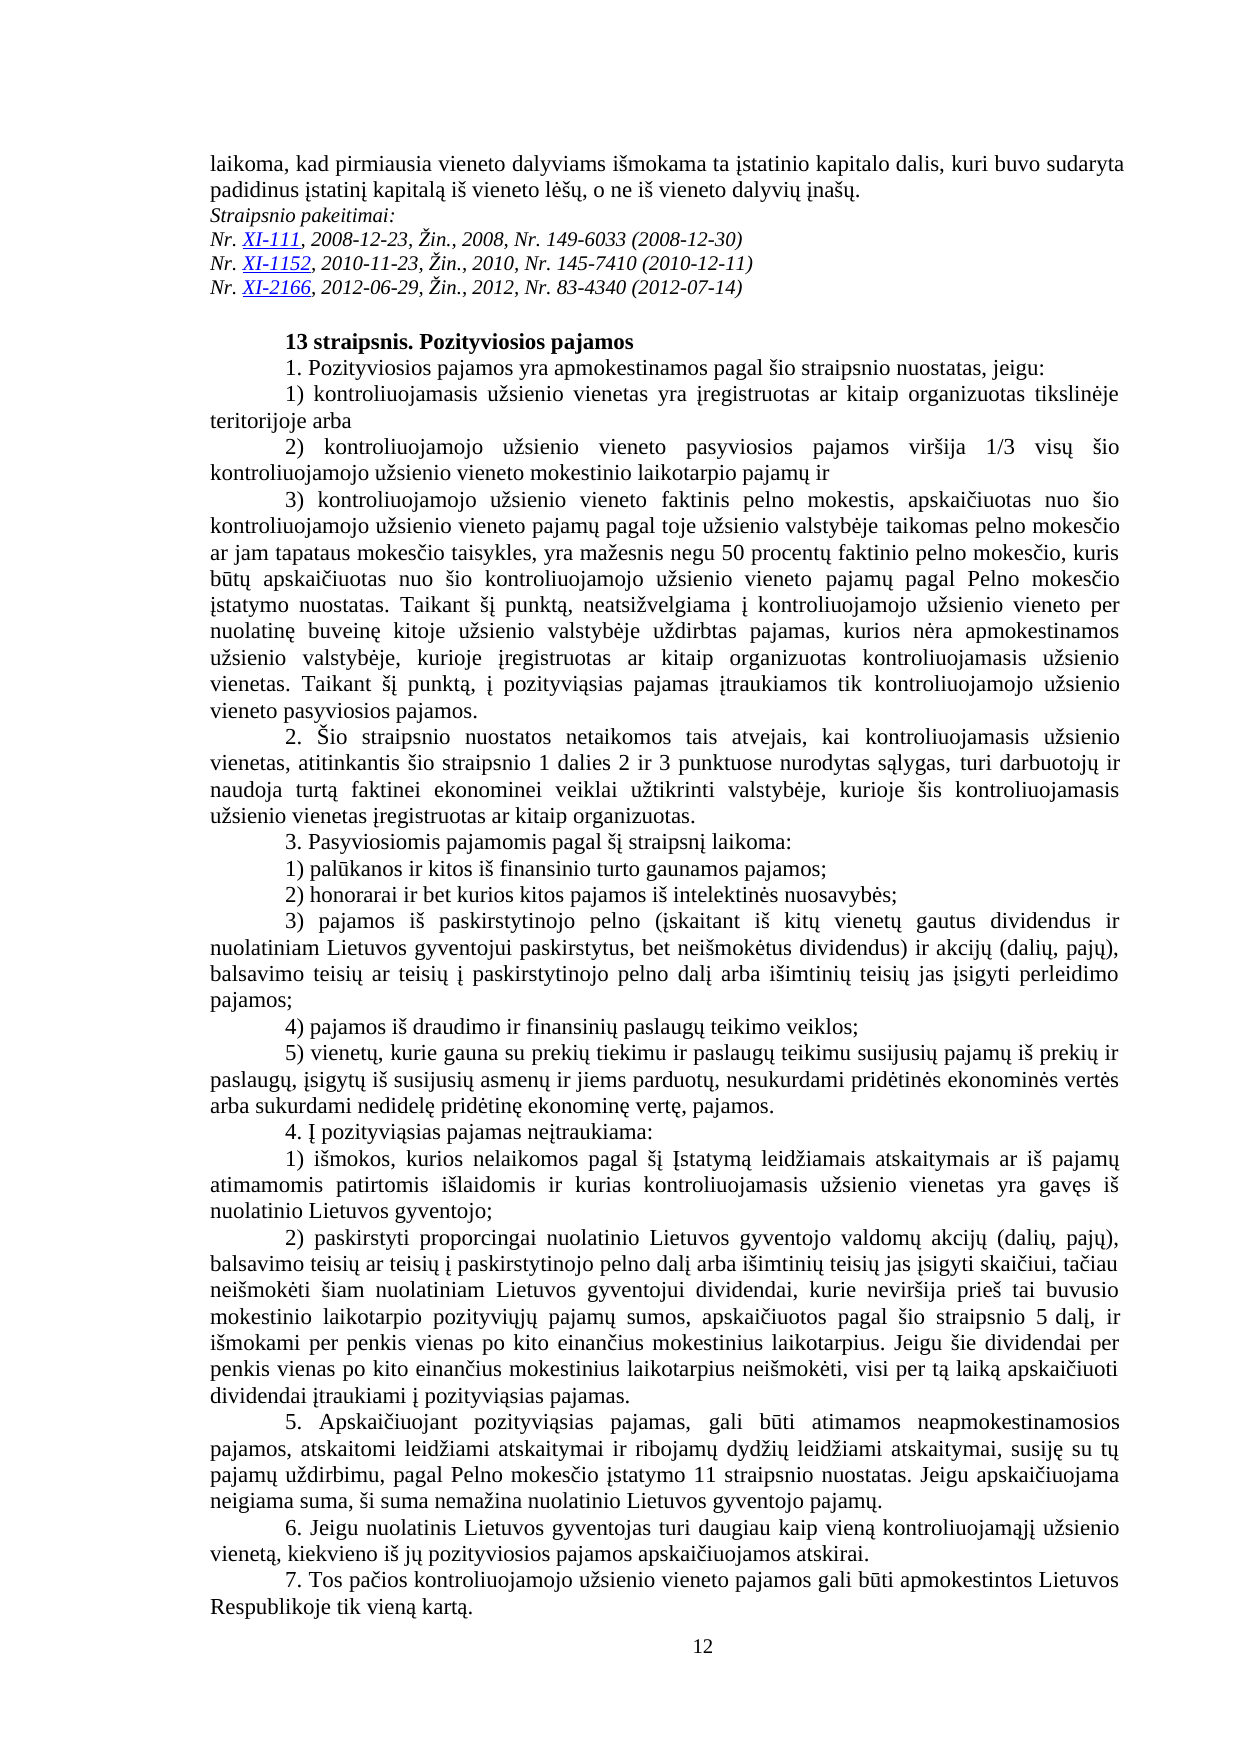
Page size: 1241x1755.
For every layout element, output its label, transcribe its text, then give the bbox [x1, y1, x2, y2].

text 6. Jeigu nuolatinis Lietuvos gyventojas turi daugiau kaip vieną kontroliuojamąjį užsienio vienetą, kiekvieno iš jų pozityviosios pajamos apskaičiuojamos atskirai. [210, 1514, 1120, 1566]
text 1) kontroliuojamasis užsienio vienetas yra įregistruotas ar kitaip organizuotas tikslinėje teritorijoje arba [210, 380, 1120, 433]
text 4) pajamos iš draudimo ir finansinių paslaugų teikimo veiklos; [210, 1013, 1120, 1039]
text Nr. XI-1152, 2010-11-23, Žin., 2010, Nr. 145-7410 (2010-12-11) [210, 251, 1126, 275]
text 2) paskirstyti proporcingai nuolatinio Lietuvos gyventojo valdomų akcijų (dalių, pajų), balsavimo teisių ar teisių į paskirstytinojo pelno dalį arba išimtinių teisių jas įsigyti skaičiui, tačiau neišmokėti šiam nuolatiniam Lietuvos gyventojui dividendai, kurie neviršija prieš tai buvusio mokestinio laikotarpio pozityviųjų pajamų sumos, apskaičiuotos pagal šio straipsnio 5 dalį, ir išmokami per penkis vienas po kito einančius mokestinius laikotarpius. Jeigu šie dividendai per penkis vienas po kito einančius mokestinius laikotarpius neišmokėti, visi per tą laiką apskaičiuoti dividendai įtraukiami į pozityviąsias pajamas. [210, 1224, 1120, 1408]
text 1) palūkanos ir kitos iš finansinio turto gaunamos pajamos; [210, 855, 1120, 881]
text Nr. XI-111, 2008-12-23, Žin., 2008, Nr. 149-6033 (2008-12-30) [210, 227, 1126, 251]
text 2. Šio straipsnio nuostatos netaikomos tais atvejais, kai kontroliuojamasis užsienio vienetas, atitinkantis šio straipsnio 1 dalies 2 ir 3 punktuose nurodytas sąlygas, turi darbuotojų ir naudoja turtą faktinei ekonominei veiklai užtikrinti valstybėje, kurioje šis kontroliuojamasis užsienio vienetas įregistruotas ar kitaip organizuotas. [210, 723, 1120, 828]
text 3) pajamos iš paskirstytinojo pelno (įskaitant iš kitų vienetų gautus dividendus ir nuolatiniam Lietuvos gyventojui paskirstytus, bet neišmokėtus dividendus) ir akcijų (dalių, pajų), balsavimo teisių ar teisių į paskirstytinojo pelno dalį arba išimtinių teisių jas įsigyti perleidimo pajamos; [210, 907, 1120, 1013]
text 7. Tos pačios kontroliuojamojo užsienio vieneto pajamos gali būti apmokestintos Lietuvos Respublikoje tik vieną kartą. [210, 1566, 1120, 1619]
text 3) kontroliuojamojo užsienio vieneto faktinis pelno mokestis, apskaičiuotas nuo šio kontroliuojamojo užsienio vieneto pajamų pagal toje užsienio valstybėje taikomas pelno mokesčio ar jam tapataus mokesčio taisykles, yra mažesnis negu 50 procentų faktinio pelno mokesčio, kuris būtų apskaičiuotas nuo šio kontroliuojamojo užsienio vieneto pajamų pagal Pelno mokesčio įstatymo nuostatas. Taikant šį punktą, neatsižvelgiama į kontroliuojamojo užsienio vieneto per nuolatinę buveinę kitoje užsienio valstybėje uždirbtas pajamas, kurios nėra apmokestinamos užsienio valstybėje, kurioje įregistruotas ar kitaip organizuotas kontroliuojamasis užsienio vienetas. Taikant šį punktą, į pozityviąsias pajamas įtraukiamos tik kontroliuojamojo užsienio vieneto pasyviosios pajamos. [210, 486, 1120, 723]
text 1. Pozityviosios pajamos yra apmokestinamos pagal šio straipsnio nuostatas, jeigu: [210, 354, 1120, 380]
text 3. Pasyviosiomis pajamomis pagal šį straipsnį laikoma: [210, 828, 1120, 855]
text 2) honorarai ir bet kurios kitos pajamos iš intelektinės nuosavybės; [210, 881, 1120, 907]
text Nr. XI-2166, 2012-06-29, Žin., 2012, Nr. 83-4340 (2012-07-14) [210, 275, 1126, 299]
text 5. Apskaičiuojant pozityviąsias pajamas, gali būti atimamos neapmokestinamosios pajamos, atskaitomi leidžiami atskaitymai ir ribojamų dydžių leidžiami atskaitymai, susiję su tų pajamų uždirbimu, pagal Pelno mokesčio įstatymo 11 straipsnio nuostatas. Jeigu apskaičiuojama neigiama suma, ši suma nemažina nuolatinio Lietuvos gyventojo pajamų. [210, 1408, 1120, 1514]
text 4. Į pozityviąsias pajamas neįtraukiama: [210, 1118, 1120, 1145]
text 2) kontroliuojamojo užsienio vieneto pasyviosios pajamos viršija 1/3 visų šio kontroliuojamojo užsienio vieneto mokestinio laikotarpio pajamų ir [210, 433, 1120, 486]
text Straipsnio pakeitimai: [210, 203, 1126, 227]
text 5) vienetų, kurie gauna su prekių tiekimu ir paslaugų teikimu susijusių pajamų iš prekių ir paslaugų, įsigytų iš susijusių asmenų ir jiems parduotų, nesukurdami pridėtinės ekonominės vertės arba sukurdami nedidelę pridėtinę ekonominę vertę, pajamos. [210, 1039, 1120, 1118]
text 13 straipsnis. Pozityviosios pajamos [210, 328, 1120, 354]
text 1) išmokos, kurios nelaikomos pagal šį Įstatymą leidžiamais atskaitymais ar iš pajamų atimamomis patirtomis išlaidomis ir kurias kontroliuojamasis užsienio vienetas yra gavęs iš nuolatinio Lietuvos gyventojo; [210, 1145, 1120, 1224]
text laikoma, kad pirmiausia vieneto dalyviams išmokama ta įstatinio kapitalo dalis, kuri buvo sudaryta padidinus įstatinį kapitalą iš vieneto lėšų, o ne iš vieneto dalyvių įnašų. [210, 150, 1126, 203]
